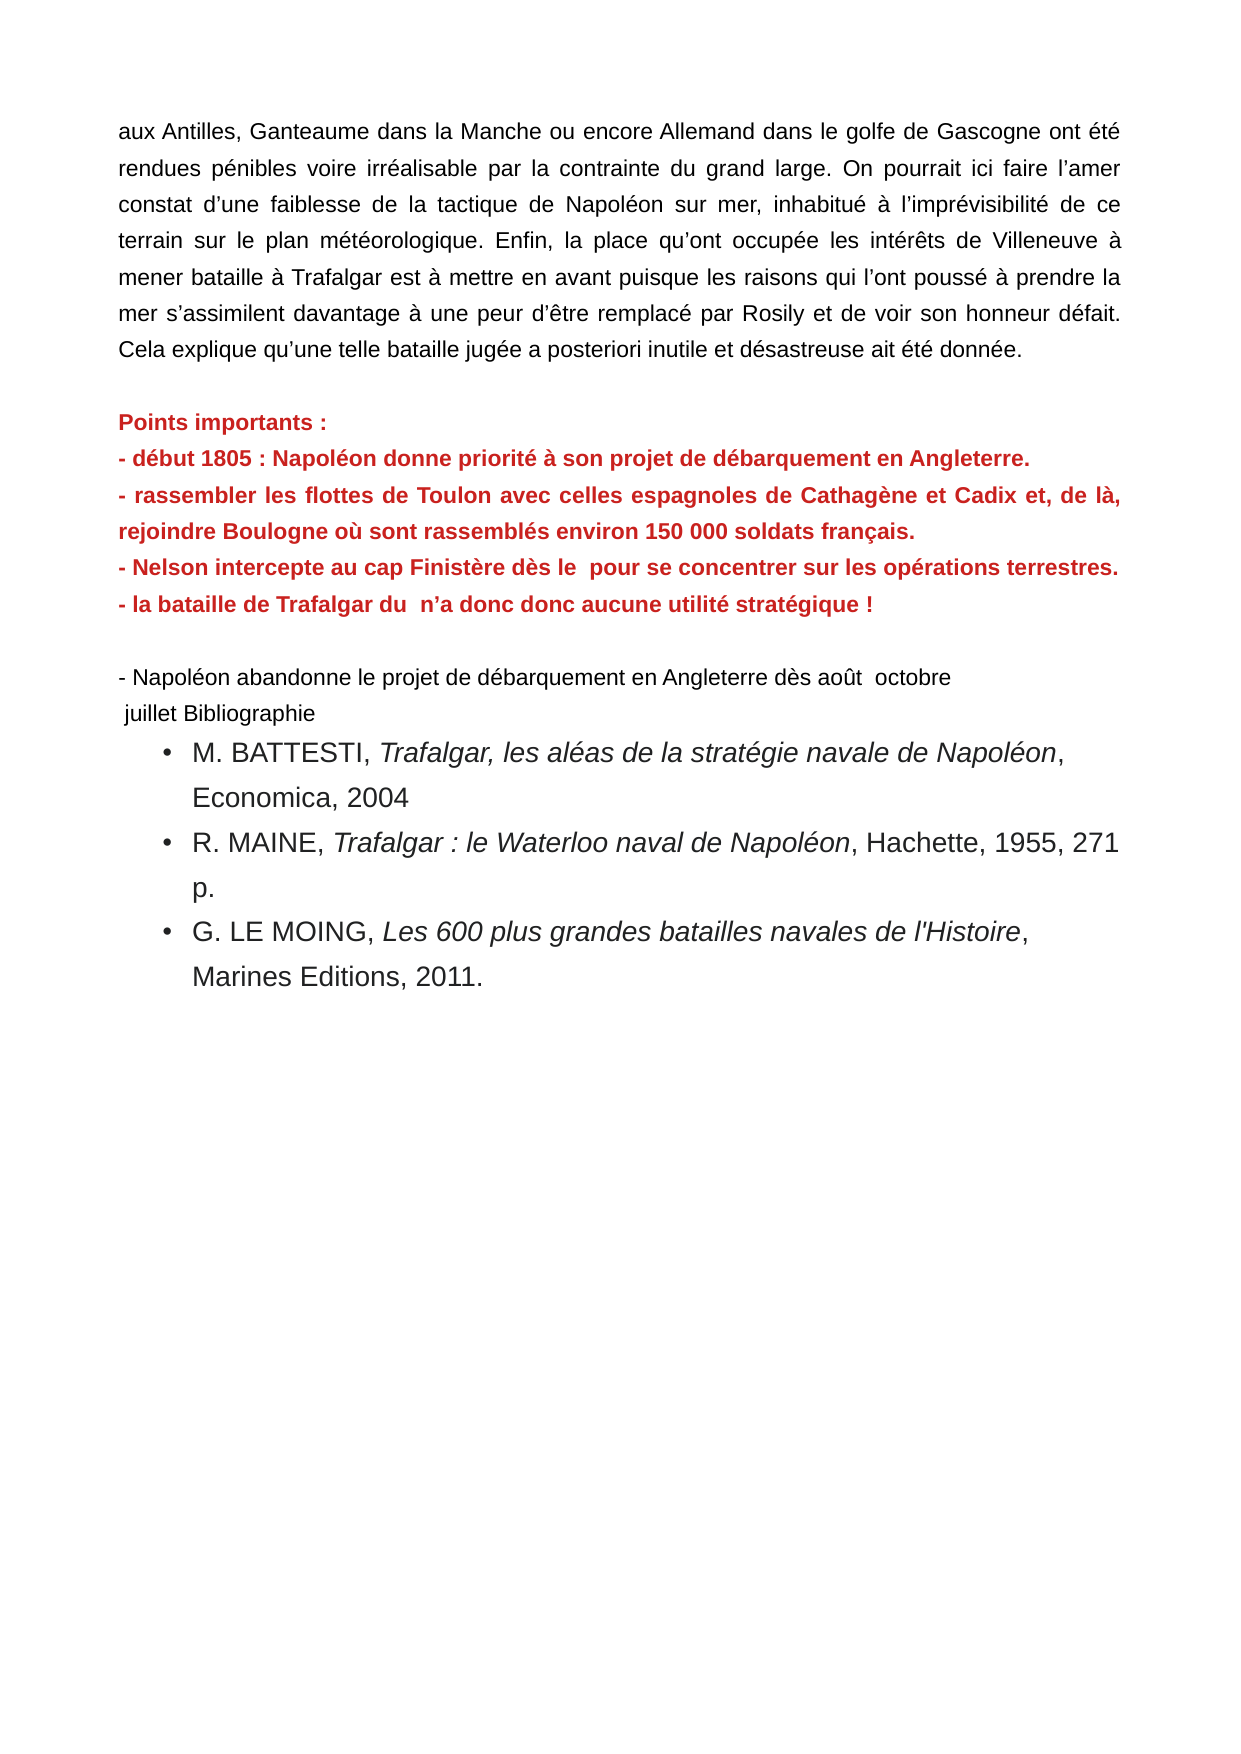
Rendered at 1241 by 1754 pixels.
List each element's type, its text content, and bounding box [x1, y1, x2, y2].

text - rassembler les flottes de Toulon avec celles espagnoles de Cathagène et Cadix et, de là, rejoindre Boulogne où sont rassemblés environ 150 000 soldats français. [118, 482, 1122, 544]
list R. MAINE, Trafalgar : le Waterloo naval de Napoléon, Hachette, 1955, 271 p. [162, 826, 1122, 903]
text - la bataille de Trafalgar du n’a donc donc aucune utilité stratégique ! [118, 591, 1122, 617]
list G. LE MOING, Les 600 plus grandes batailles navales de l'Histoire, Marines Editions, 2011. [162, 915, 1122, 993]
text aux Antilles, Ganteaume dans la Manche ou encore Allemand dans le golfe de Gascogne ont été rendues pénibles voire irréalisable par la contrainte du grand large. On pourrait ici faire l’amer constat d’une faiblesse de la tactique de Napoléon sur mer, inhabitué à l’imprévisibilité de ce terrain sur le plan météorologique. Enfin, la place qu’ont occupée les intérêts de Villeneuve à mener bataille à Trafalgar est à mettre en avant puisque les raisons qui l’ont poussé à prendre la mer s’assimilent davantage à une peur d’être remplacé par Rosily et de voir son honneur défait. Cela explique qu’une telle bataille jugée a posteriori inutile et désastreuse ait été donnée. [118, 118, 1122, 363]
text Points importants : [118, 409, 1122, 435]
text - Nelson intercepte au cap Finistère dès le pour se concentrer sur les opérations terrestres. [118, 554, 1122, 581]
subtitle juillet Bibliographie [118, 700, 1122, 726]
text - Napoléon abandonne le projet de débarquement en Angleterre dès août octobre [118, 663, 1122, 690]
text - début 1805 : Napoléon donne priorité à son projet de débarquement en Angleterre. [118, 445, 1122, 472]
list M. BATTESTI, Trafalgar, les aléas de la stratégie navale de Napoléon, Economica, 2004 [162, 736, 1122, 813]
